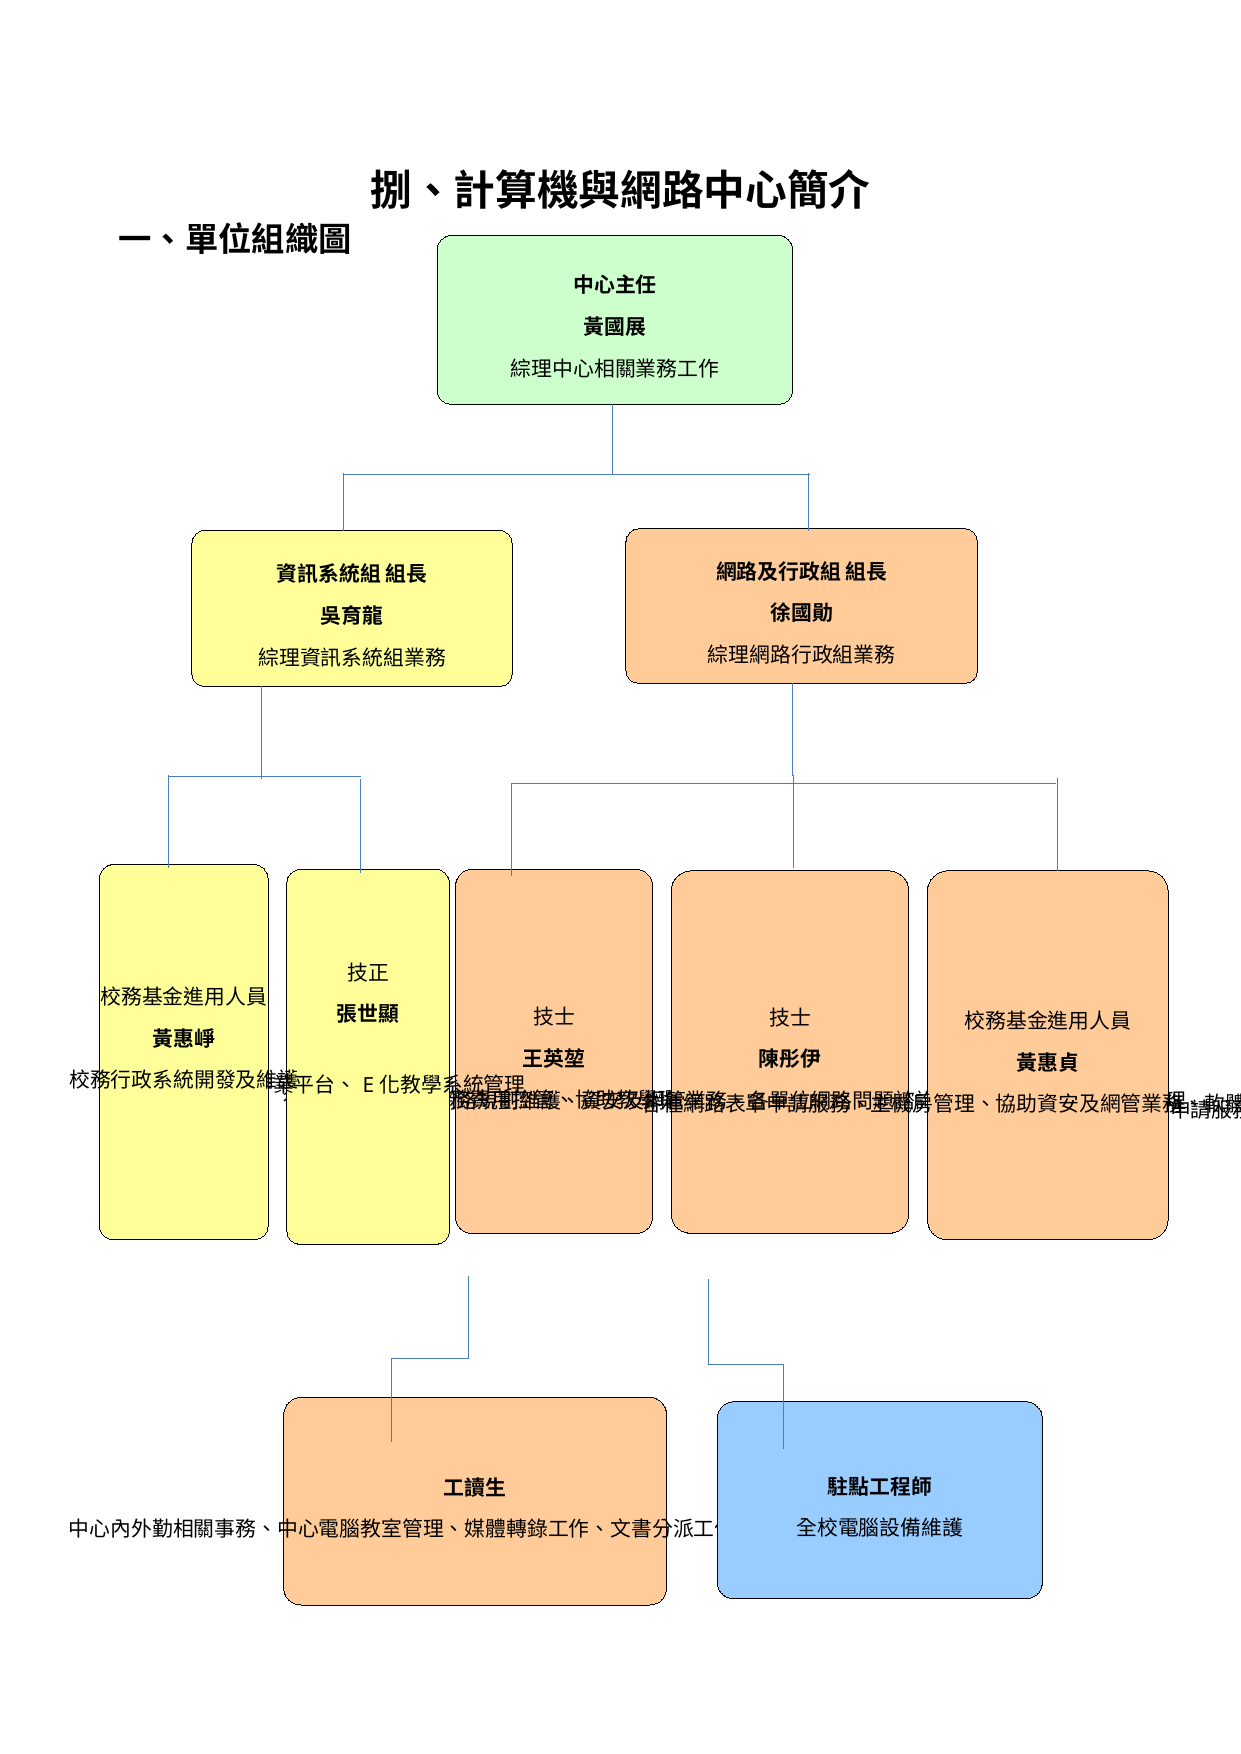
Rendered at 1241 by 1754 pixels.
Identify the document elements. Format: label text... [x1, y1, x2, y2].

text 捌、計算機與網路中心簡介 [118, 169, 1122, 214]
text 一、單位組織圖 [118, 214, 1122, 260]
